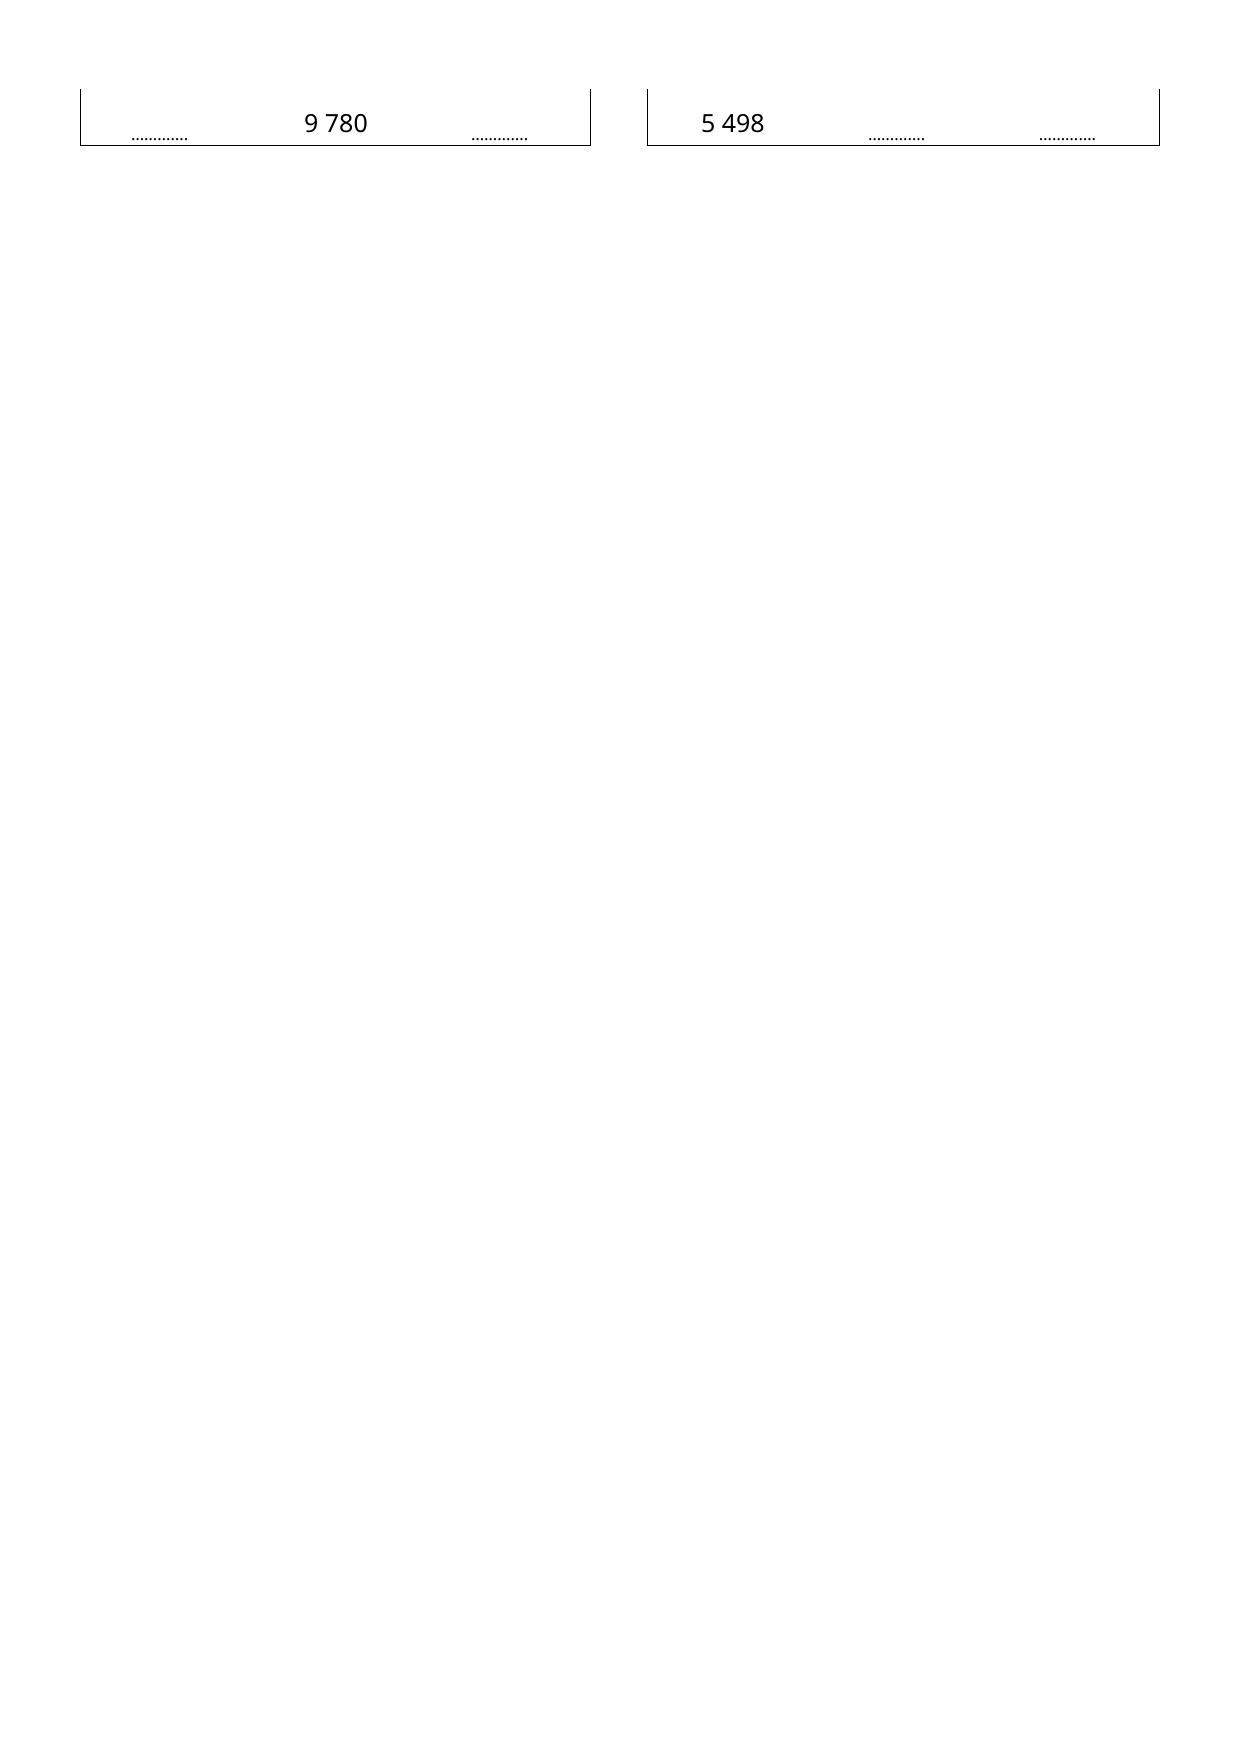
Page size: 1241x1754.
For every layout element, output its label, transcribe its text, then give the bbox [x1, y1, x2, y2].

table_cell …………. [421, 100, 590, 145]
table_cell [81, 89, 251, 100]
table_cell [421, 89, 590, 100]
table_cell 5 498 [648, 100, 818, 145]
table_cell [251, 89, 421, 100]
table_cell …………. [988, 100, 1159, 145]
table_cell 9 780 [251, 100, 421, 145]
table_cell [988, 89, 1159, 100]
table_cell [591, 89, 647, 100]
table_cell [648, 89, 818, 100]
table_cell [591, 100, 647, 145]
table_cell …………. [81, 100, 251, 145]
table_cell …………. [818, 100, 988, 145]
table_cell [818, 89, 988, 100]
